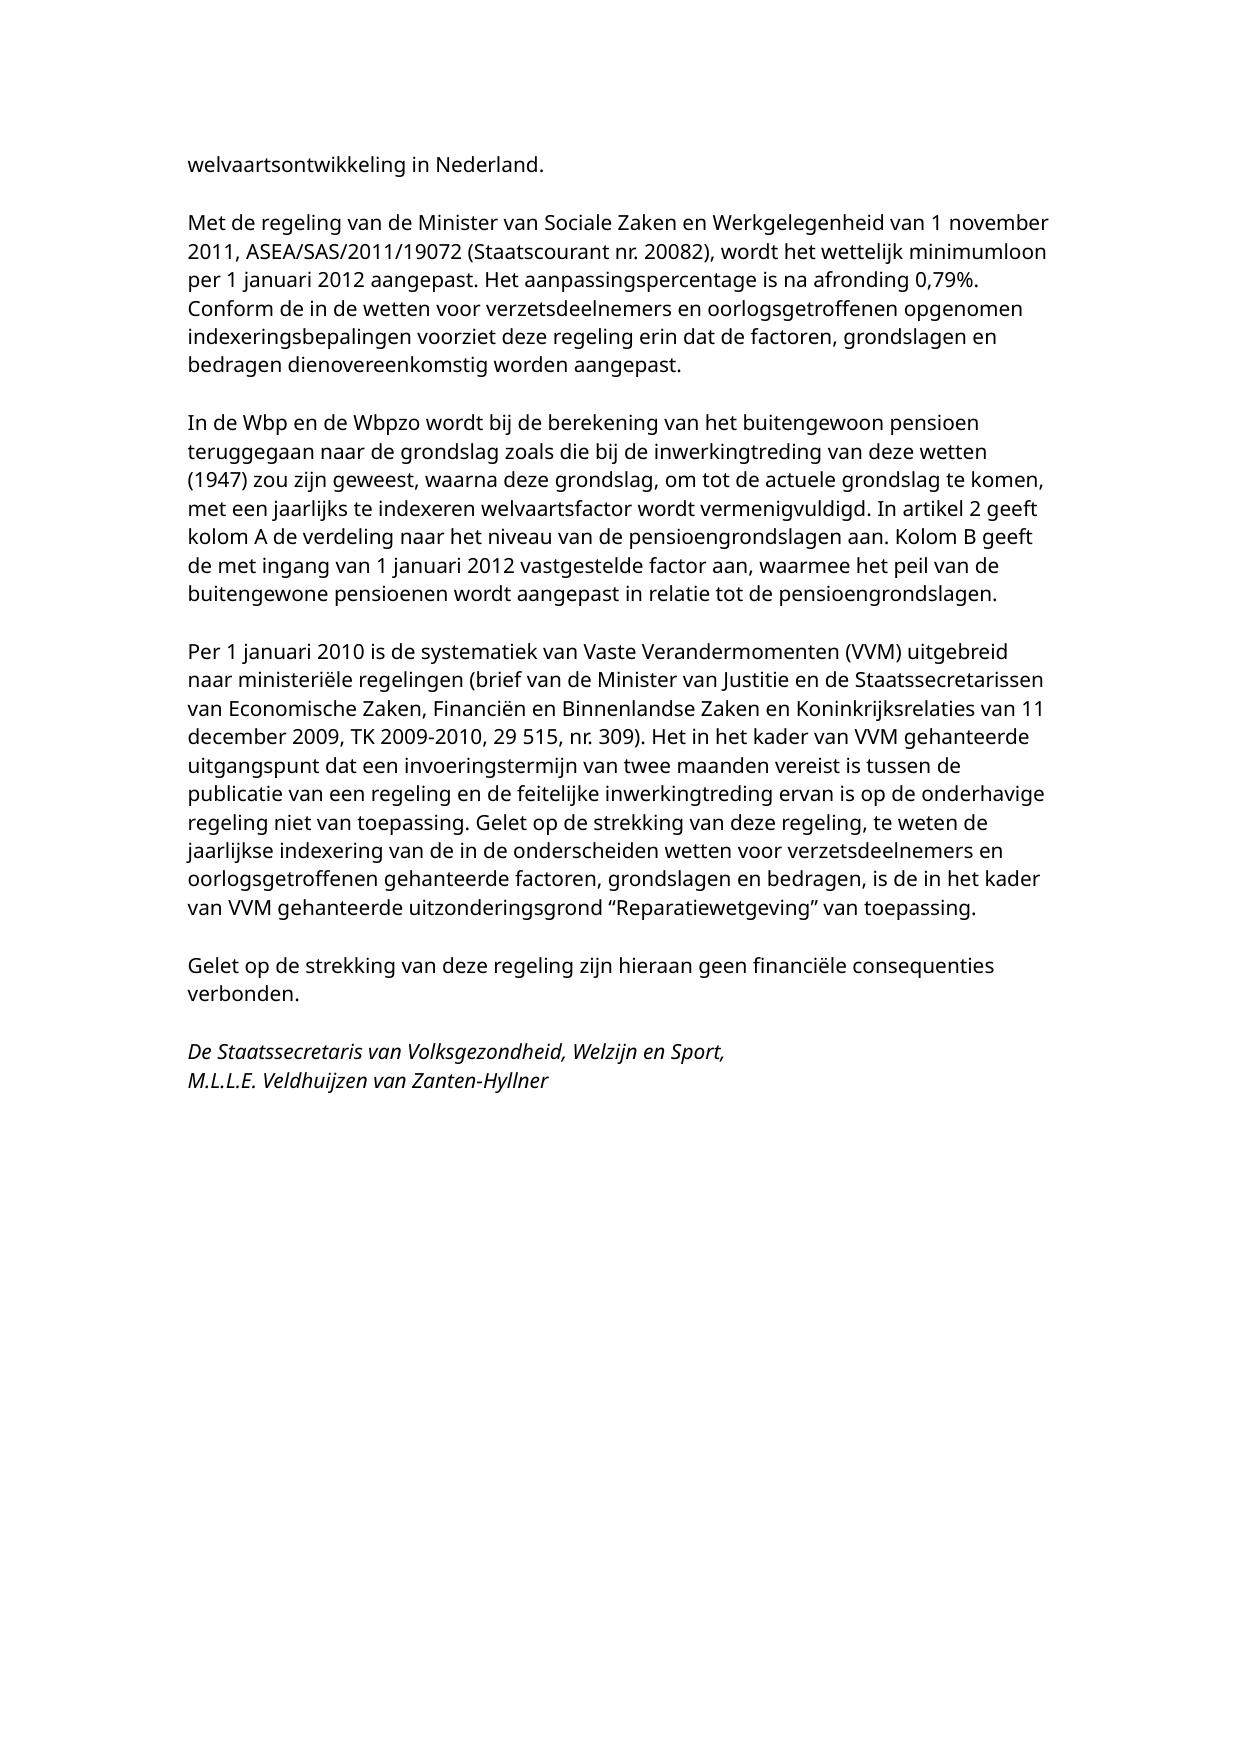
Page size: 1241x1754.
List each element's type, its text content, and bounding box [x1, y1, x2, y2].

text M.L.L.E. Veldhuijzen van Zanten-Hyllner [187, 1066, 1053, 1094]
text In de Wbp en de Wbpzo wordt bij de berekening van het buitengewoon pensioen teruggegaan naar de grondslag zoals die bij de inwerkingtreding van deze wetten (1947) zou zijn geweest, waarna deze grondslag, om tot de actuele grondslag te komen, met een jaarlijks te indexeren welvaartsfactor wordt vermenigvuldigd. In artikel 2 geeft kolom A de verdeling naar het niveau van de pensioengrondslagen aan. Kolom B geeft de met ingang van 1 januari 2012 vastgestelde factor aan, waarmee het peil van de buitengewone pensioenen wordt aangepast in relatie tot de pensioengrondslagen. [187, 408, 1053, 608]
text Gelet op de strekking van deze regeling zijn hieraan geen financiële consequenties verbonden. [187, 951, 1053, 1008]
text Per 1 januari 2010 is de systematiek van Vaste Verandermomenten (VVM) uitgebreid naar ministeriële regelingen (brief van de Minister van Justitie en de Staatssecretarissen van Economische Zaken, Financiën en Binnenlandse Zaken en Koninkrijksrelaties van 11 december 2009, TK 2009-2010, 29 515, nr. 309). Het in het kader van VVM gehanteerde uitgangspunt dat een invoeringstermijn van twee maanden vereist is tussen de publicatie van een regeling en de feitelijke inwerkingtreding ervan is op de onderhavige regeling niet van toepassing. Gelet op de strekking van deze regeling, te weten de jaarlijkse indexering van de in de onderscheiden wetten voor verzetsdeelnemers en oorlogsgetroffenen gehanteerde factoren, grondslagen en bedragen, is de in het kader van VVM gehanteerde uitzonderingsgrond “Reparatiewetgeving” van toepassing. [187, 637, 1053, 921]
text welvaartsontwikkeling in Nederland. [187, 150, 1053, 178]
text De Staatssecretaris van Volksgezondheid, Welzijn en Sport, [187, 1037, 1053, 1066]
text Met de regeling van de Minister van Sociale Zaken en Werkgelegenheid van 1 november 2011, ASEA/SAS/2011/19072 (Staatscourant nr. 20082), wordt het wettelijk minimumloon per 1 januari 2012 aangepast. Het aanpassingspercentage is na afronding 0,79%. Conform de in de wetten voor verzetsdeelnemers en oorlogsgetroffenen opgenomen indexeringsbepalingen voorziet deze regeling erin dat de factoren, grondslagen en bedragen dienovereenkomstig worden aangepast. [187, 208, 1053, 379]
